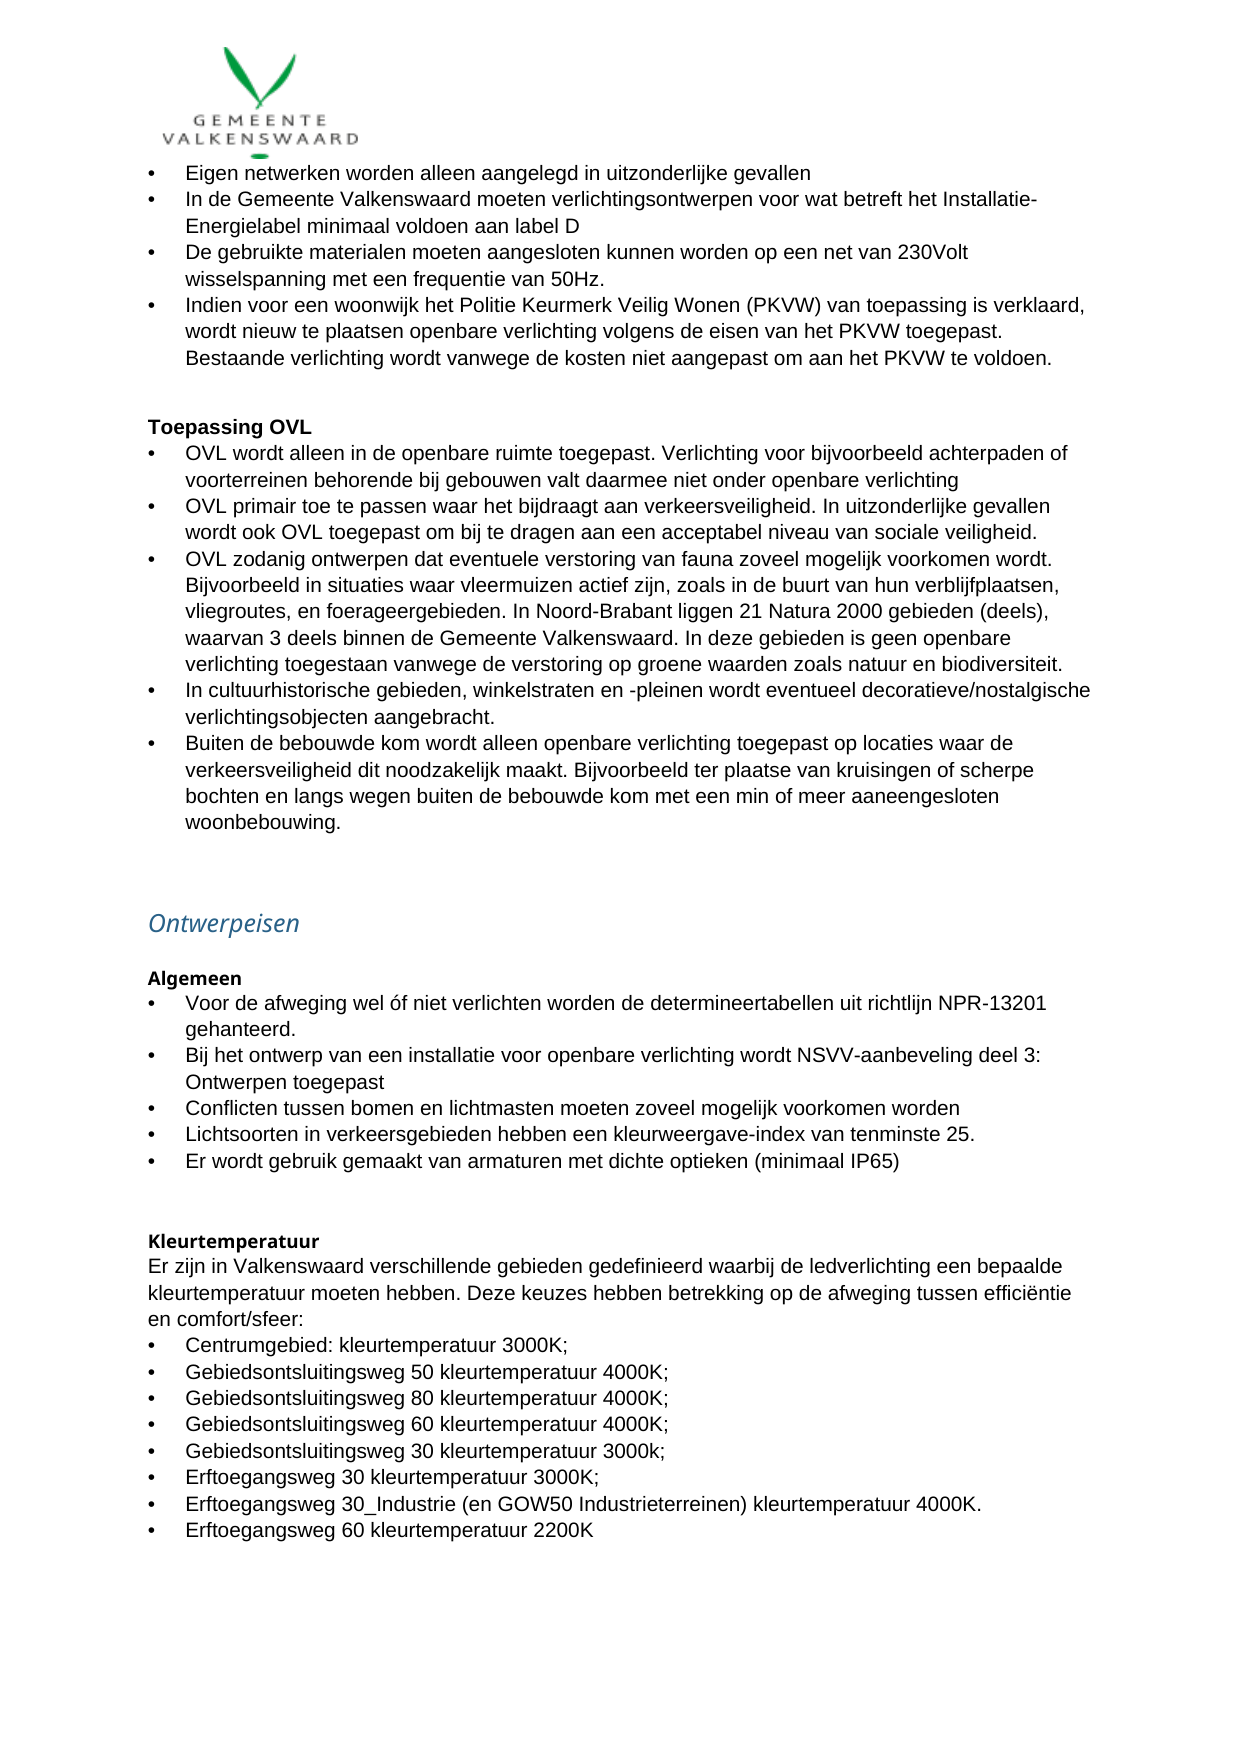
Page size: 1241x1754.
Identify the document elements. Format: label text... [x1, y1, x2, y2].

list Gebiedsontsluitingsweg 60 kleurtemperatuur 4000K; [148, 1412, 1093, 1436]
list Voor de afweging wel óf niet verlichten worden de determineertabellen uit richtlijn NPR-13201 gehanteerd. [148, 991, 1093, 1041]
text Kleurtemperatuur [148, 1223, 1093, 1254]
list Centrumgebied: kleurtemperatuur 3000K; [148, 1333, 1093, 1357]
list Eigen netwerken worden alleen aangelegd in uitzonderlijke gevallen [148, 148, 1093, 185]
text Toepassing OVL [148, 415, 1093, 439]
list Er wordt gebruik gemaakt van armaturen met dichte optieken (minimaal IP65) [148, 1149, 1093, 1173]
list Gebiedsontsluitingsweg 80 kleurtemperatuur 4000K; [148, 1386, 1093, 1410]
list Lichtsoorten in verkeersgebieden hebben een kleurweergave-index van tenminste 25. [148, 1122, 1093, 1146]
subtitle Ontwerpeisen [148, 905, 1093, 939]
list Gebiedsontsluitingsweg 50 kleurtemperatuur 4000K; [148, 1359, 1093, 1383]
list Indien voor een woonwijk het Politie Keurmerk Veilig Wonen (PKVW) van toepassing is verklaard, wordt nieuw te plaatsen openbare verlichting volgens de eisen van het PKVW toegepast. Bestaande verlichting wordt vanwege de kosten niet aangepast om aan het PKVW te voldoen. [148, 293, 1093, 369]
list Gebiedsontsluitingsweg 30 kleurtemperatuur 3000k; [148, 1439, 1093, 1463]
text Er zijn in Valkenswaard verschillende gebieden gedefinieerd waarbij de ledverlichting een bepaalde kleurtemperatuur moeten hebben. Deze keuzes hebben betrekking op de afweging tussen efficiëntie en comfort/sfeer: [148, 1254, 1093, 1331]
list OVL wordt alleen in de openbare ruimte toegepast. Verlichting voor bijvoorbeeld achterpaden of voorterreinen behorende bij gebouwen valt daarmee niet onder openbare verlichting [148, 441, 1093, 491]
list De gebruikte materialen moeten aangesloten kunnen worden op een net van 230Volt wisselspanning met een frequentie van 50Hz. [148, 240, 1093, 290]
list In de Gemeente Valkenswaard moeten verlichtingsontwerpen voor wat betreft het Installatie-Energielabel minimaal voldoen aan label D [148, 187, 1093, 238]
list Conflicten tussen bomen en lichtmasten moeten zoveel mogelijk voorkomen worden [148, 1096, 1093, 1120]
list In cultuurhistorische gebieden, winkelstraten en -pleinen wordt eventueel decoratieve/nostalgische verlichtingsobjecten aangebracht. [148, 678, 1093, 729]
list Buiten de bebouwde kom wordt alleen openbare verlichting toegepast op locaties waar de verkeersveiligheid dit noodzakelijk maakt. Bijvoorbeeld ter plaatse van kruisingen of scherpe bochten en langs wegen buiten de bebouwde kom met een min of meer aaneengesloten woonbebouwing. [148, 731, 1093, 834]
list OVL zodanig ontwerpen dat eventuele verstoring van fauna zoveel mogelijk voorkomen wordt. Bijvoorbeeld in situaties waar vleermuizen actief zijn, zoals in de buurt van hun verblijfplaatsen, vliegroutes, en foerageergebieden. In Noord-Brabant liggen 21 Natura 2000 gebieden (deels), waarvan 3 deels binnen de Gemeente Valkenswaard. In deze gebieden is geen openbare verlichting toegestaan vanwege de verstoring op groene waarden zoals natuur en biodiversiteit. [148, 547, 1093, 676]
list OVL primair toe te passen waar het bijdraagt aan verkeersveiligheid. In uitzonderlijke gevallen wordt ook OVL toegepast om bij te dragen aan een acceptabel niveau van sociale veiligheid. [148, 494, 1093, 544]
list Erftoegangsweg 30 kleurtemperatuur 3000K; [148, 1465, 1093, 1489]
list Erftoegangsweg 60 kleurtemperatuur 2200K [148, 1518, 1093, 1542]
list Erftoegangsweg 30_Industrie (en GOW50 Industrieterreinen) kleurtemperatuur 4000K. [148, 1491, 1093, 1515]
text Algemeen [148, 959, 1093, 991]
list Bij het ontwerp van een installatie voor openbare verlichting wordt NSVV-aanbeveling deel 3: Ontwerpen toegepast [148, 1043, 1093, 1093]
